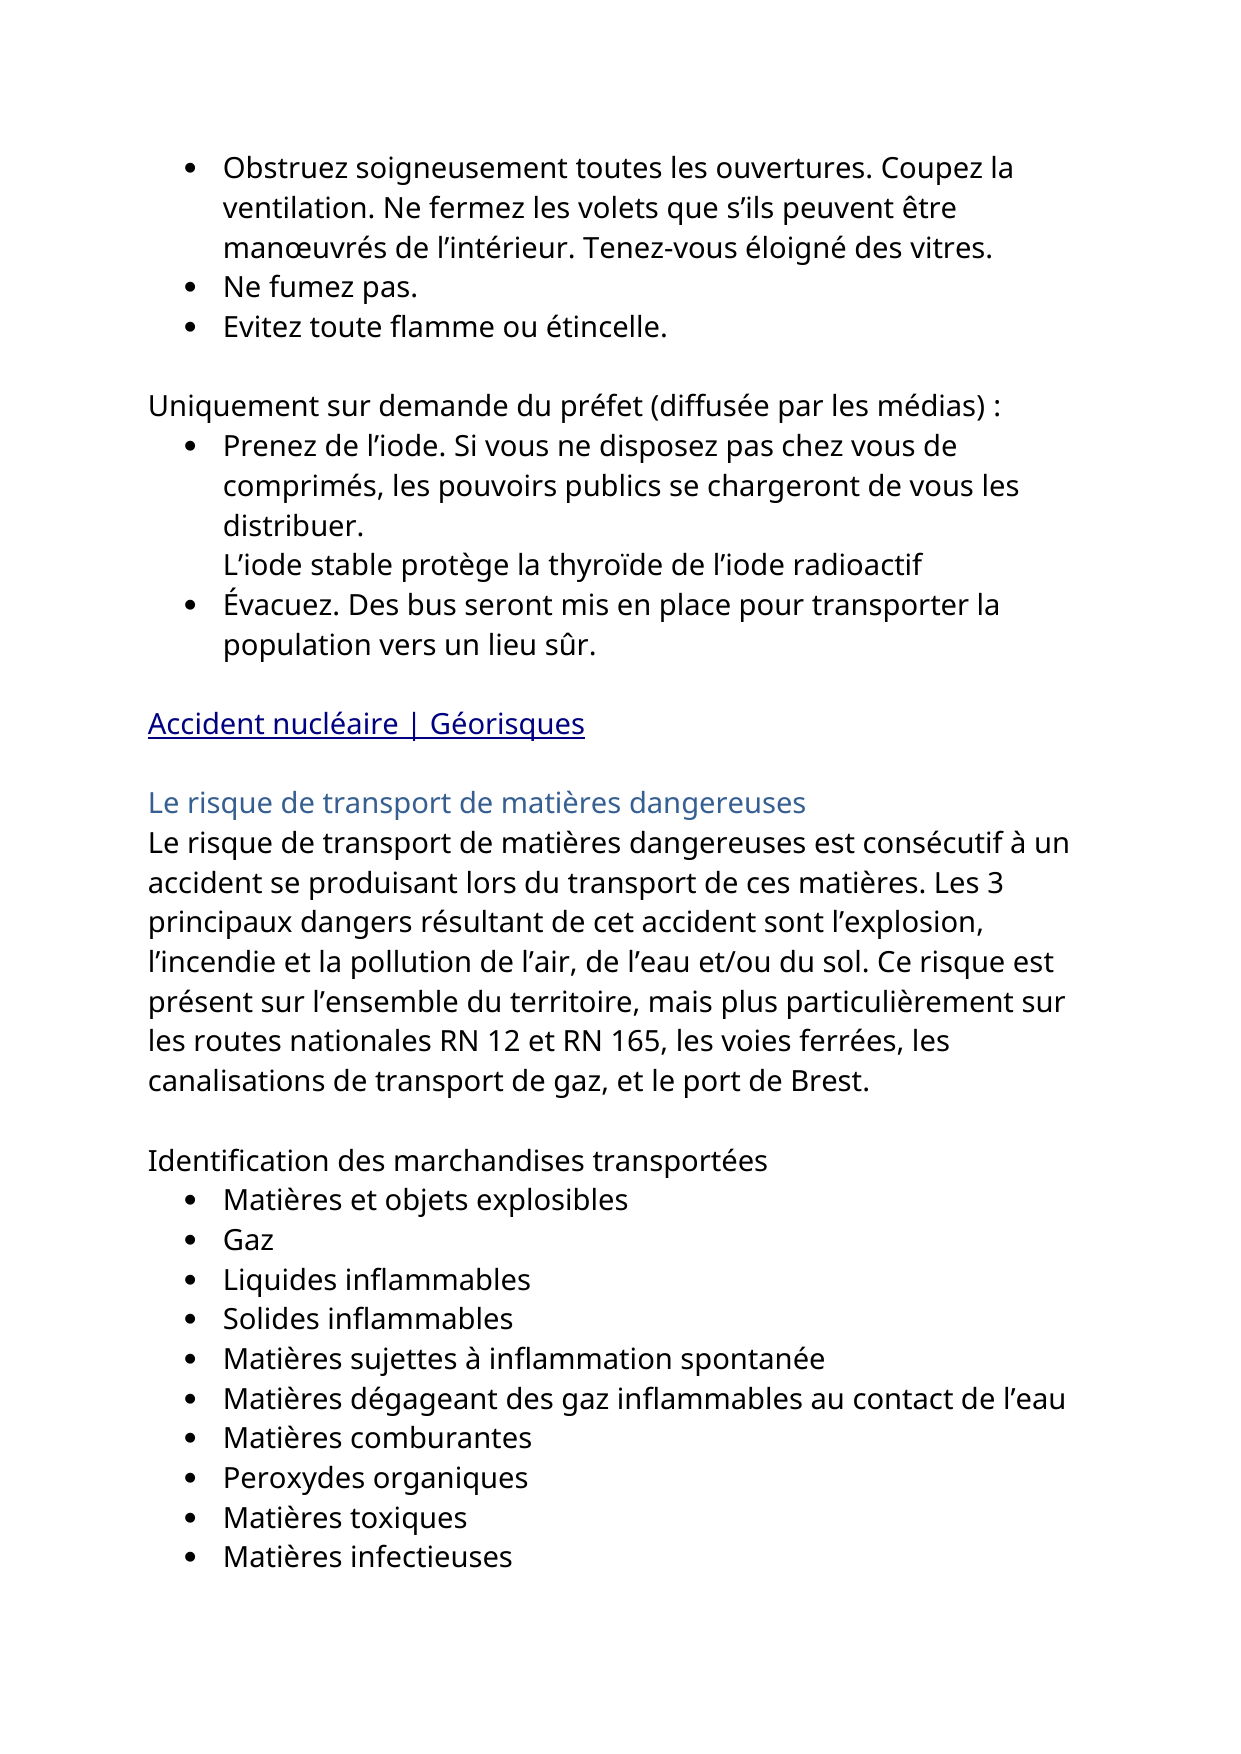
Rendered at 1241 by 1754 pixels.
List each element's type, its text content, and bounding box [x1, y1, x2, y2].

subtitle Le risque de transport de matières dangereuses [148, 783, 1093, 822]
list Peroxydes organiques [185, 1457, 1093, 1497]
list Prenez de l’iode. Si vous ne disposez pas chez vous de comprimés, les pouvoirs publics se chargeront de vous les distribuer. L’iode stable protège la thyroïde de l’iode radioactif [185, 425, 1093, 584]
list Obstruez soigneusement toutes les ouvertures. Coupez la ventilation. Ne fermez les volets que s’ils peuvent être manœuvrés de l’intérieur. Tenez-vous éloigné des vitres. [185, 148, 1093, 267]
list Evitez toute flamme ou étincelle. [185, 306, 1093, 346]
list Évacuez. Des bus seront mis en place pour transporter la population vers un lieu sûr. [185, 584, 1093, 663]
text Identification des marchandises transportées [148, 1140, 1093, 1179]
list Liquides inflammables [185, 1259, 1093, 1298]
list Matières toxiques [185, 1497, 1093, 1537]
text Accident nucléaire | Géorisques [148, 703, 1093, 743]
list Matières comburantes [185, 1418, 1093, 1457]
list Matières sujettes à inflammation spontanée [185, 1338, 1093, 1378]
text Le risque de transport de matières dangereuses est consécutif à un accident se produisant lors du transport de ces matières. Les 3 principaux dangers résultant de cet accident sont l’explosion, l’incendie et la pollution de l’air, de l’eau et/ou du sol. Ce risque est présent sur l’ensemble du territoire, mais plus particulièrement sur les routes nationales RN 12 et RN 165, les voies ferrées, les canalisations de transport de gaz, et le port de Brest. [148, 822, 1093, 1100]
text Uniquement sur demande du préfet (diffusée par les médias) : [148, 386, 1093, 425]
list Matières dégageant des gaz inflammables au contact de l’eau [185, 1378, 1093, 1418]
list Solides inflammables [185, 1298, 1093, 1338]
list Matières infectieuses [185, 1537, 1093, 1576]
list Ne fumez pas. [185, 267, 1093, 306]
list Matières et objets explosibles [185, 1179, 1093, 1219]
list Gaz [185, 1219, 1093, 1259]
